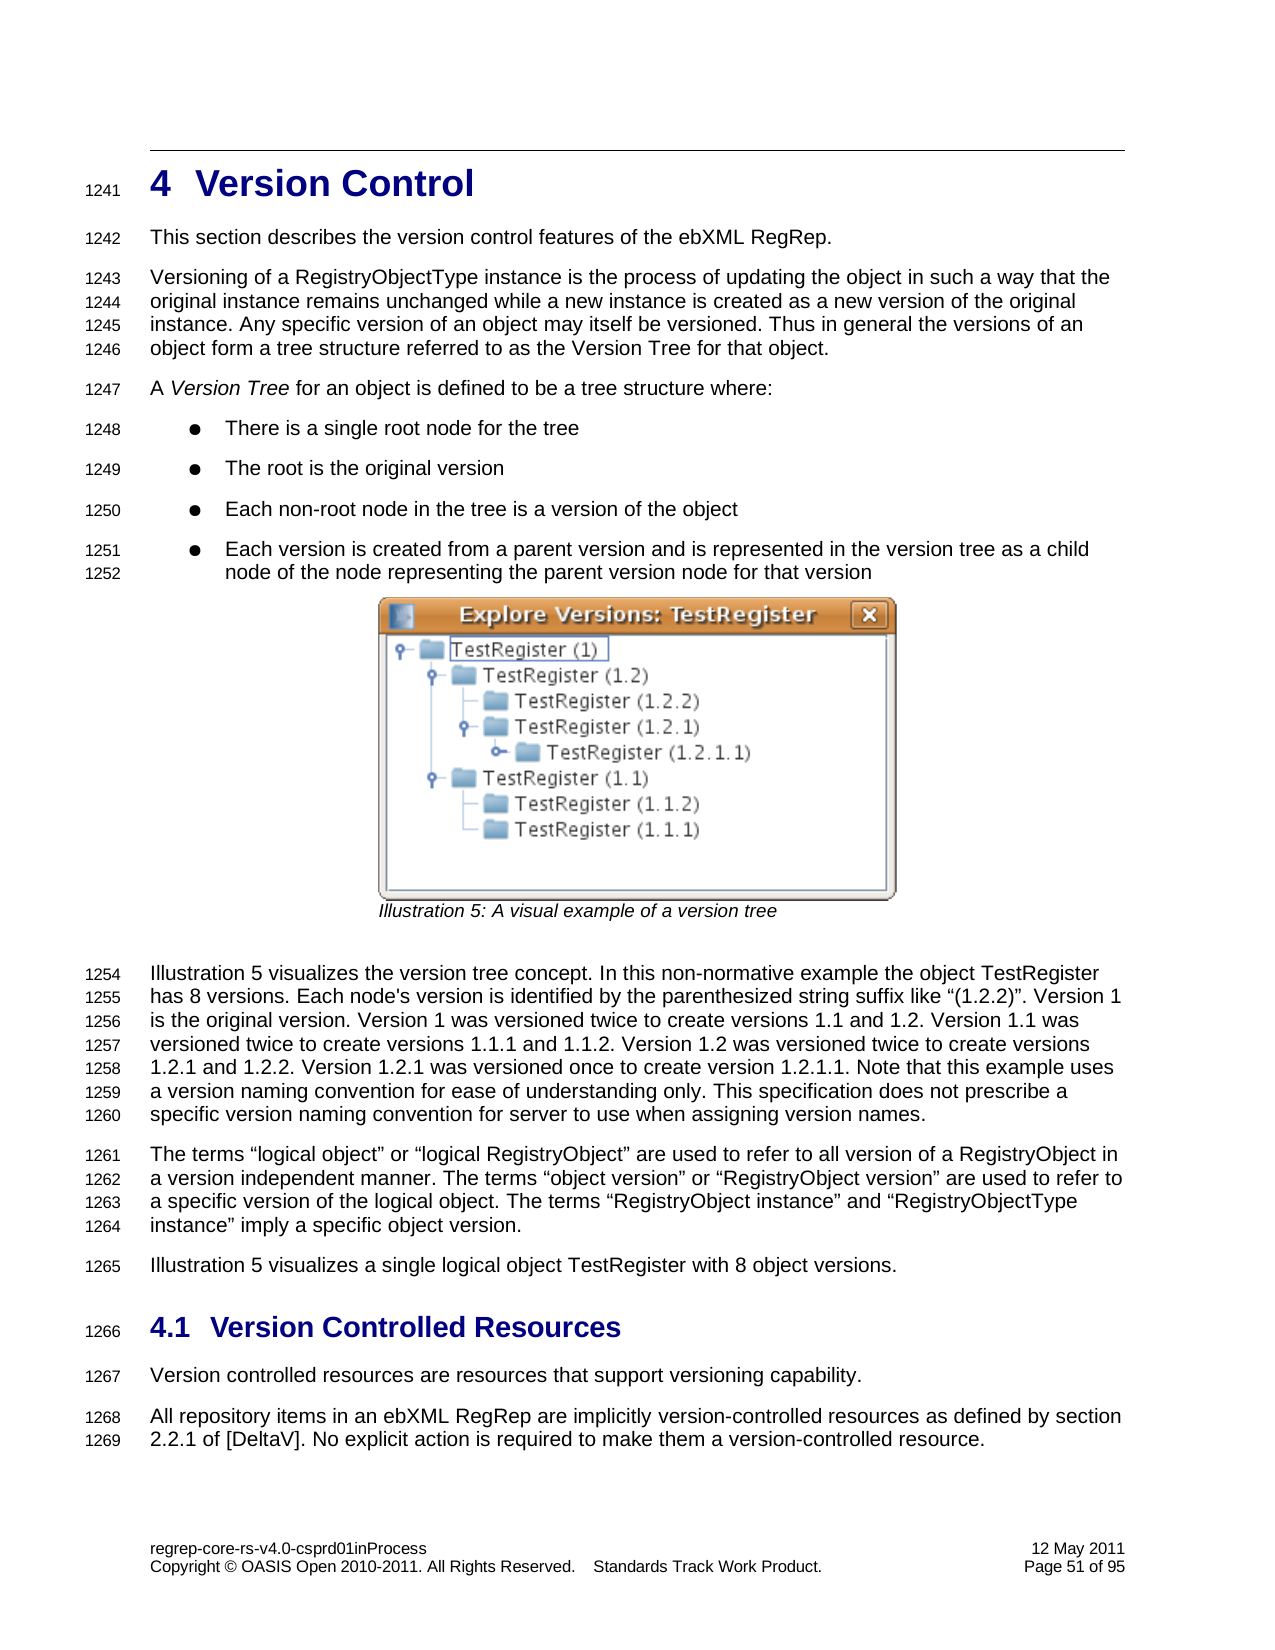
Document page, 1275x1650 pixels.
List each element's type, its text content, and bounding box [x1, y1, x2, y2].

list There is a single root node for the tree [187, 417, 1125, 440]
text Illustration 5: A visual example of a version tree [378, 901, 897, 921]
text A Version Tree for an object is defined to be a tree structure where: [150, 376, 1125, 400]
text Versioning of a RegistryObjectType instance is the process of updating the object in such a way that the original instance remains unchanged while a new instance is created as a new version of the original instance. Any specific version of an object may itself be versioned. Thus in general the versions of an object form a tree structure referred to as the Version Tree for that object. [150, 266, 1125, 360]
subtitle Version Controlled Resources [150, 1311, 1125, 1343]
list Each version is created from a parent version and is represented in the version tree as a child node of the node representing the parent version node for that version [187, 537, 1125, 584]
picture [378, 597, 897, 901]
text This section describes the version control features of the ebXML RegRep. [150, 225, 1125, 249]
text Version controlled resources are resources that support versioning capability. [150, 1364, 1125, 1387]
subtitle Version Control [150, 151, 1125, 204]
text All repository items in an ebXML RegRep are implicitly version-controlled resources as defined by section 2.2.1 of [DeltaV]. No explicit action is required to make them a version-controlled resource. [150, 1404, 1125, 1451]
list The root is the original version [187, 457, 1125, 480]
list Each non-root node in the tree is a version of the object [187, 497, 1125, 521]
text The terms “logical object” or “logical RegistryObject” are used to refer to all version of a RegistryObject in a version independent manner. The terms “object version” or “RegistryObject version” are used to refer to a specific version of the logical object. The terms “RegistryObject instance” and “RegistryObjectType instance” imply a specific object version. [150, 1143, 1125, 1237]
text Illustration 5 visualizes a single logical object TestRegister with 8 object versions. [150, 1254, 1125, 1277]
text Illustration 5 visualizes the version tree concept. In this non-normative example the object TestRegister has 8 versions. Each node's version is identified by the parenthesized string suffix like “(1.2.2)”. Version 1 is the original version. Version 1 was versioned twice to create versions 1.1 and 1.2. Version 1.1 was versioned twice to create versions 1.1.1 and 1.1.2. Version 1.2 was versioned twice to create versions 1.2.1 and 1.2.2. Version 1.2.1 was versioned once to create version 1.2.1.1. Note that this example uses a version naming convention for ease of understanding only. This specification does not prescribe a specific version naming convention for server to use when assigning version names. [150, 961, 1125, 1126]
